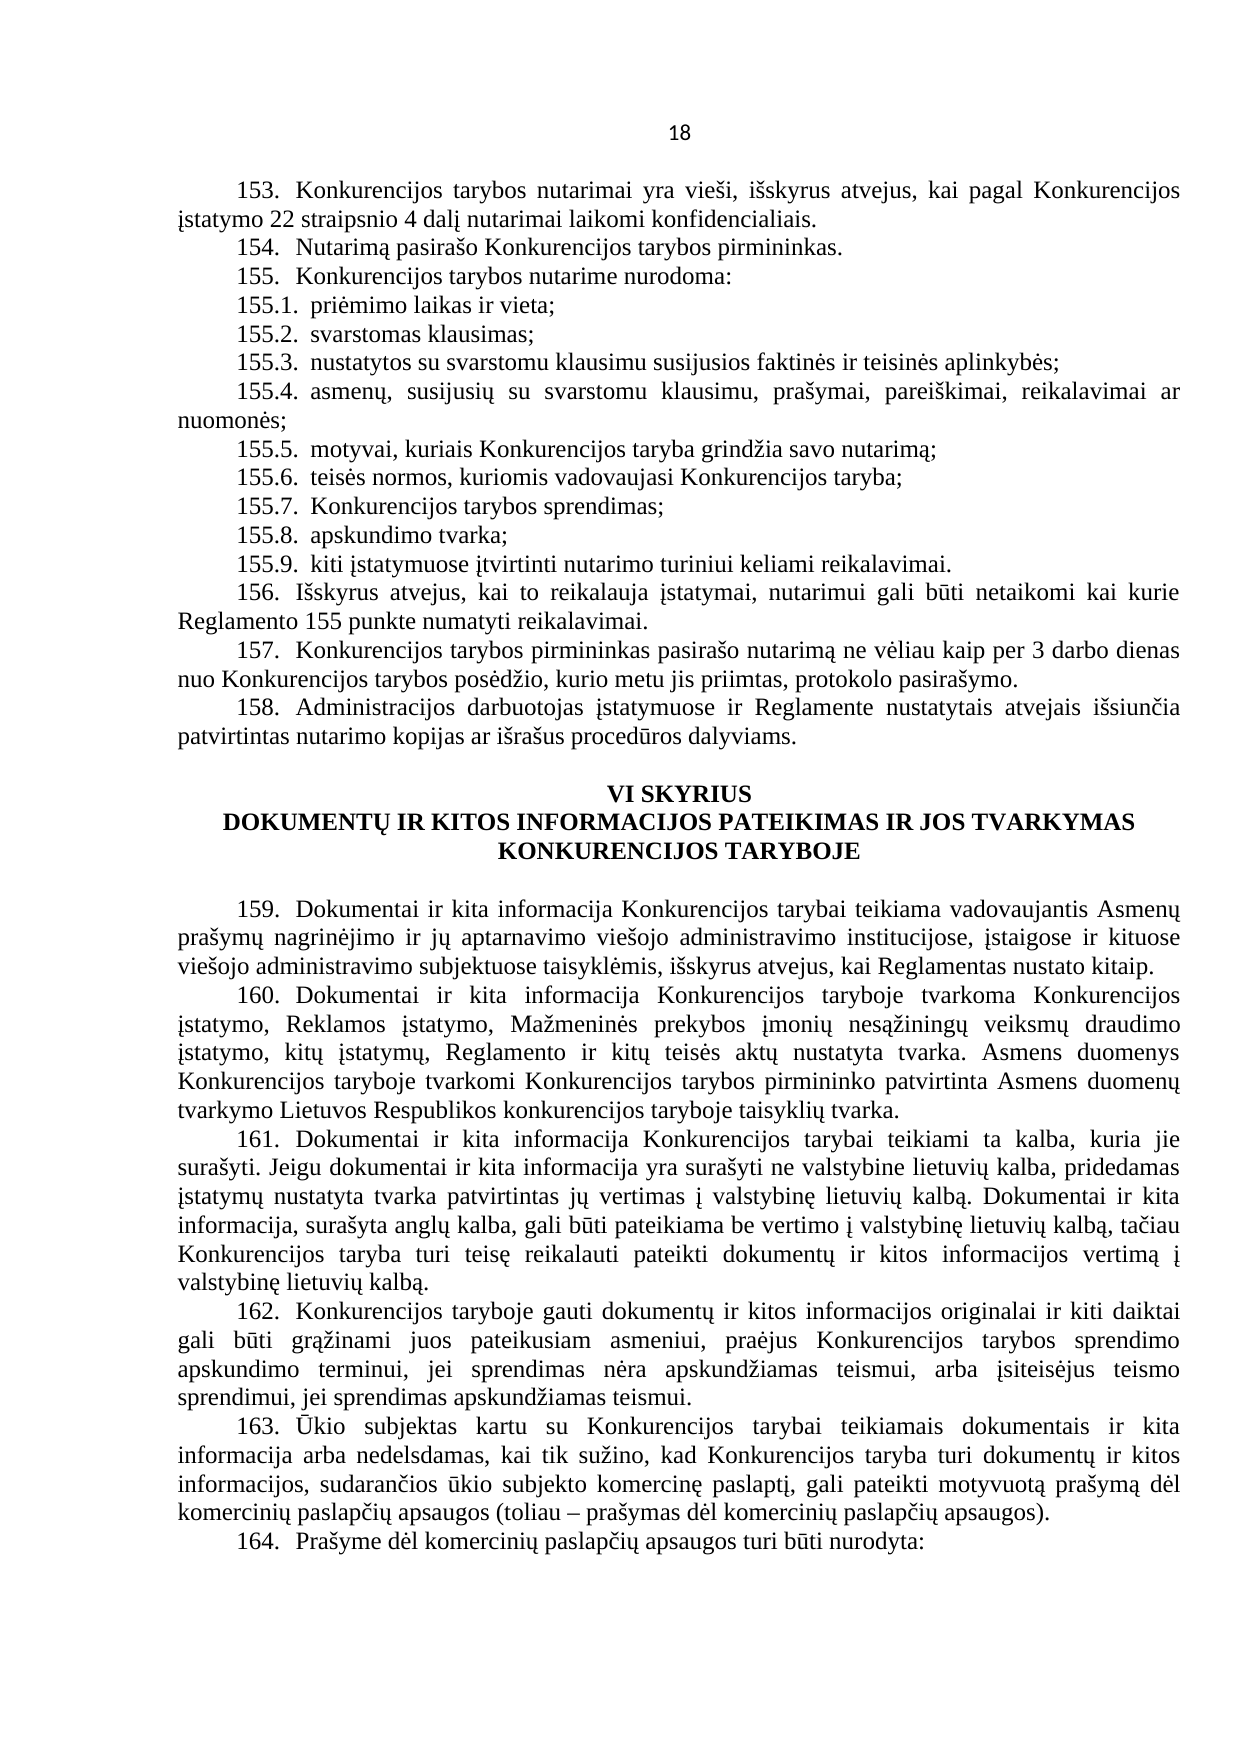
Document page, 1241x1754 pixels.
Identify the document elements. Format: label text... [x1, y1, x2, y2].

text 160. Dokumentai ir kita informacija Konkurencijos taryboje tvarkoma Konkurencijos įstatymo, Reklamos įstatymo, Mažmeninės prekybos įmonių nesąžiningų veiksmų draudimo įstatymo, kitų įstatymų, Reglamento ir kitų teisės aktų nustatyta tvarka. Asmens duomenys Konkurencijos taryboje tvarkomi Konkurencijos tarybos pirmininko patvirtinta Asmens duomenų tvarkymo Lietuvos Respublikos konkurencijos taryboje taisyklių tvarka. [177, 980, 1181, 1124]
text 158. Administracijos darbuotojas įstatymuose ir Reglamente nustatytais atvejais išsiunčia patvirtintas nutarimo kopijas ar išrašus procedūros dalyviams. [177, 692, 1181, 750]
text 155.2. svarstomas klausimas; [177, 319, 1181, 347]
text 155.7. Konkurencijos tarybos sprendimas; [177, 491, 1181, 520]
text 162. Konkurencijos taryboje gauti dokumentų ir kitos informacijos originalai ir kiti daiktai gali būti grąžinami juos pateikusiam asmeniui, praėjus Konkurencijos tarybos sprendimo apskundimo terminui, jei sprendimas nėra apskundžiamas teismui, arba įsiteisėjus teismo sprendimui, jei sprendimas apskundžiamas teismui. [177, 1296, 1181, 1411]
text 161. Dokumentai ir kita informacija Konkurencijos tarybai teikiami ta kalba, kuria jie surašyti. Jeigu dokumentai ir kita informacija yra surašyti ne valstybine lietuvių kalba, pridedamas įstatymų nustatyta tvarka patvirtintas jų vertimas į valstybinę lietuvių kalbą. Dokumentai ir kita informacija, surašyta anglų kalba, gali būti pateikiama be vertimo į valstybinę lietuvių kalbą, tačiau Konkurencijos taryba turi teisę reikalauti pateikti dokumentų ir kitos informacijos vertimą į valstybinę lietuvių kalbą. [177, 1124, 1181, 1296]
text 155.3. nustatytos su svarstomu klausimu susijusios faktinės ir teisinės aplinkybės; [177, 347, 1181, 376]
text 155.9. kiti įstatymuose įtvirtinti nutarimo turiniui keliami reikalavimai. [177, 549, 1181, 577]
text 153. Konkurencijos tarybos nutarimai yra vieši, išskyrus atvejus, kai pagal Konkurencijos įstatymo 22 straipsnio 4 dalį nutarimai laikomi konfidencialiais. [177, 175, 1181, 232]
text 155.4. asmenų, susijusių su svarstomu klausimu, prašymai, pareiškimai, reikalavimai ar nuomonės; [177, 376, 1181, 434]
text 159. Dokumentai ir kita informacija Konkurencijos tarybai teikiama vadovaujantis Asmenų prašymų nagrinėjimo ir jų aptarnavimo viešojo administravimo institucijose, įstaigose ir kituose viešojo administravimo subjektuose taisyklėmis, išskyrus atvejus, kai Reglamentas nustato kitaip. [177, 894, 1181, 980]
text 157. Konkurencijos tarybos pirmininkas pasirašo nutarimą ne vėliau kaip per 3 darbo dienas nuo Konkurencijos tarybos posėdžio, kurio metu jis priimtas, protokolo pasirašymo. [177, 635, 1181, 692]
text 154. Nutarimą pasirašo Konkurencijos tarybos pirmininkas. [177, 232, 1181, 261]
text DOKUMENTŲ IR KITOS INFORMACIJOS PATEIKIMAS IR JOS TVARKYMAS KONKURENCIJOS TARYBOJE [177, 807, 1181, 865]
text 155.5. motyvai, kuriais Konkurencijos taryba grindžia savo nutarimą; [177, 434, 1181, 462]
text VI SKYRIUS [177, 779, 1181, 807]
text 163. Ūkio subjektas kartu su Konkurencijos tarybai teikiamais dokumentais ir kita informacija arba nedelsdamas, kai tik sužino, kad Konkurencijos taryba turi dokumentų ir kitos informacijos, sudarančios ūkio subjekto komercinę paslaptį, gali pateikti motyvuotą prašymą dėl komercinių paslapčių apsaugos (toliau – prašymas dėl komercinių paslapčių apsaugos). [177, 1411, 1181, 1526]
text 156. Išskyrus atvejus, kai to reikalauja įstatymai, nutarimui gali būti netaikomi kai kurie Reglamento 155 punkte numatyti reikalavimai. [177, 577, 1181, 635]
text 164. Prašyme dėl komercinių paslapčių apsaugos turi būti nurodyta: [177, 1526, 1181, 1555]
text 155.6. teisės normos, kuriomis vadovaujasi Konkurencijos taryba; [177, 462, 1181, 491]
text 155.1. priėmimo laikas ir vieta; [177, 290, 1181, 319]
text 155.8. apskundimo tvarka; [177, 520, 1181, 549]
text 155. Konkurencijos tarybos nutarime nurodoma: [177, 261, 1181, 290]
